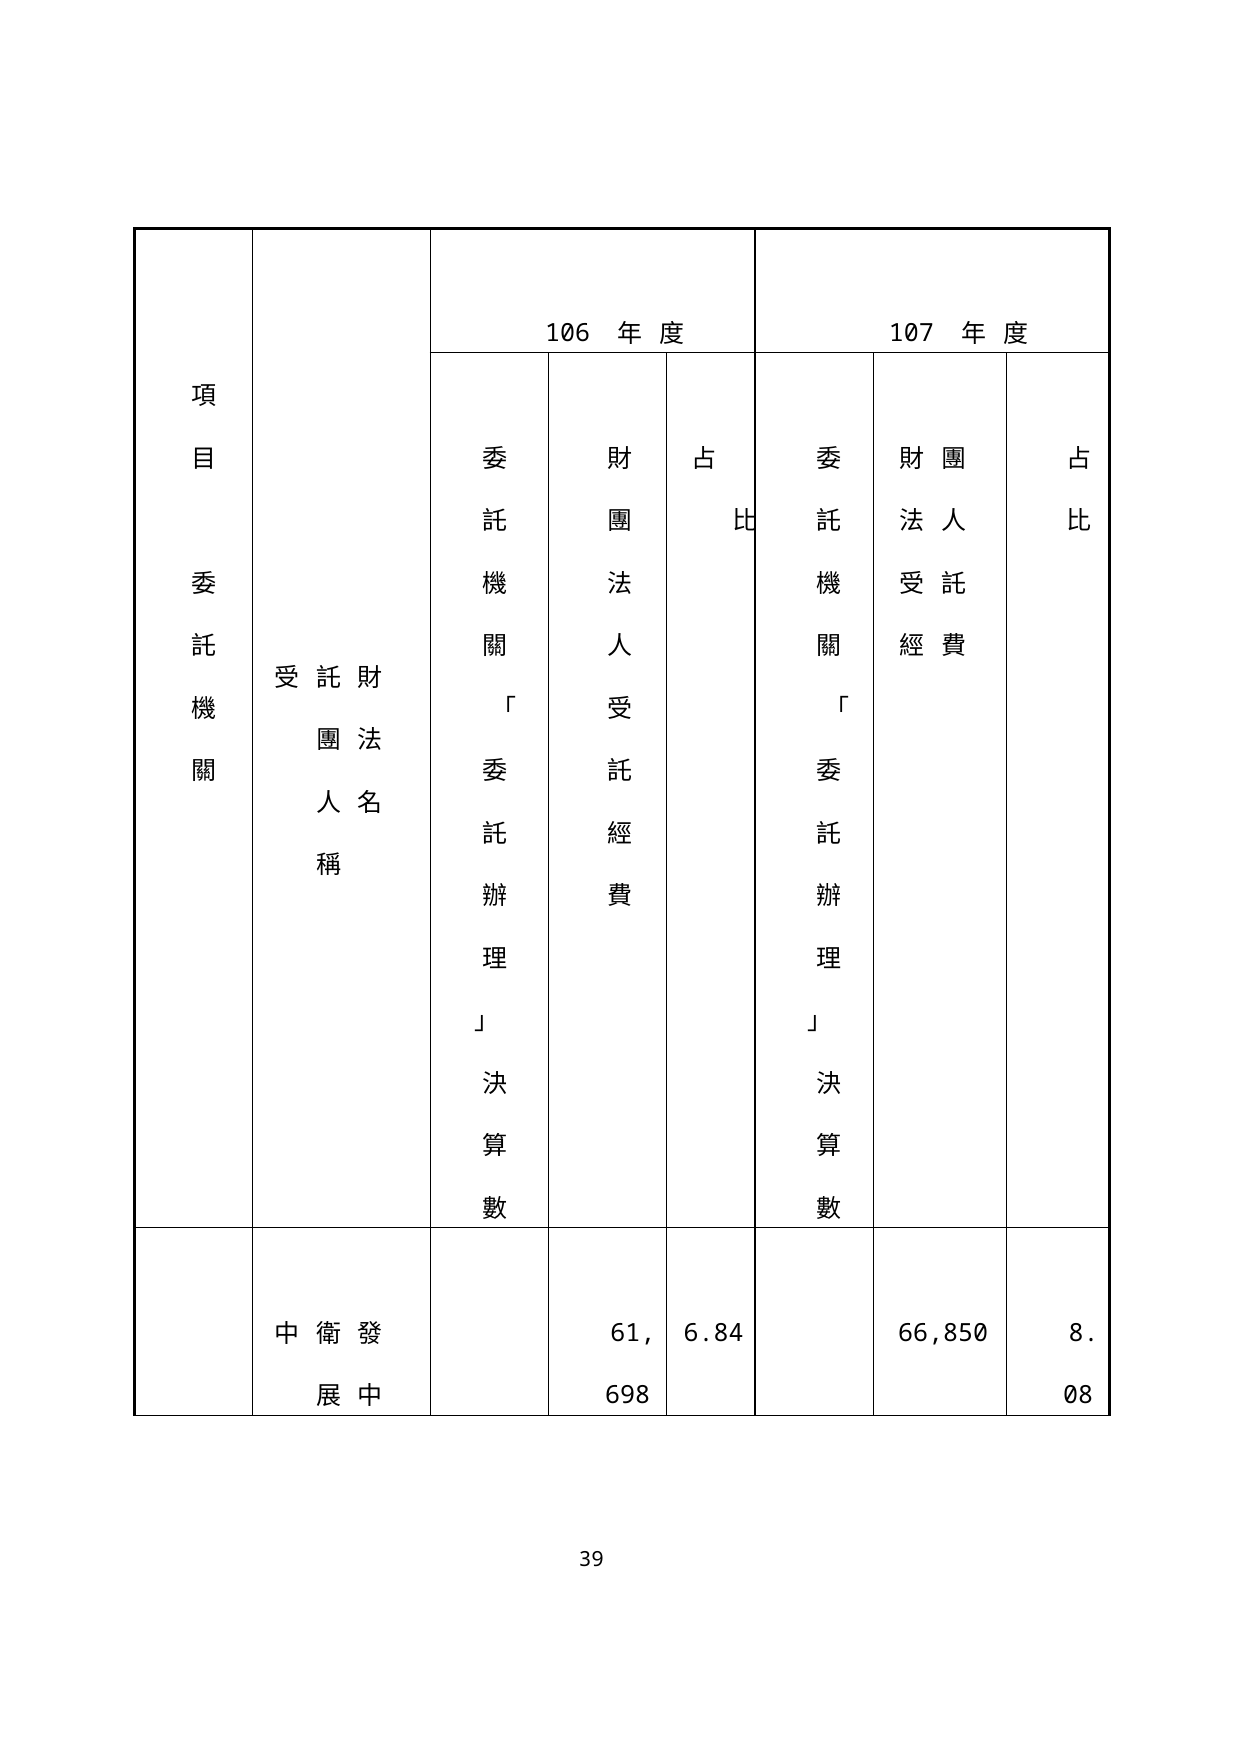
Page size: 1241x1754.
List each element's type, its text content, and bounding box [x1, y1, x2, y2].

table_cell [431, 1228, 548, 1415]
table_cell 委託機關「委託辦理」決算數 [756, 353, 873, 1227]
table_cell 委託機關「委託辦理」決算數 [431, 353, 548, 1227]
table_cell 61,698 [549, 1228, 666, 1415]
table_cell 6.84 [667, 1228, 754, 1415]
table_cell 占比 [1007, 353, 1108, 1227]
table_header 107年度 [756, 230, 1108, 352]
table_cell 財團法人受託經費 [874, 353, 1006, 1227]
table_cell 占比 [667, 353, 754, 1227]
table_cell 中衛發展中 [253, 1228, 430, 1415]
table_cell [136, 1228, 252, 1415]
table_header 受託財團法人名稱 [253, 230, 430, 1227]
table_header 106年度 [431, 230, 754, 352]
table_cell 66,850 [874, 1228, 1006, 1415]
table_header 項目 委託 機關 [136, 230, 252, 1227]
table_cell 財團法人受託經費 [549, 353, 666, 1227]
table_cell [756, 1228, 873, 1415]
table_cell 8.08 [1007, 1228, 1108, 1415]
